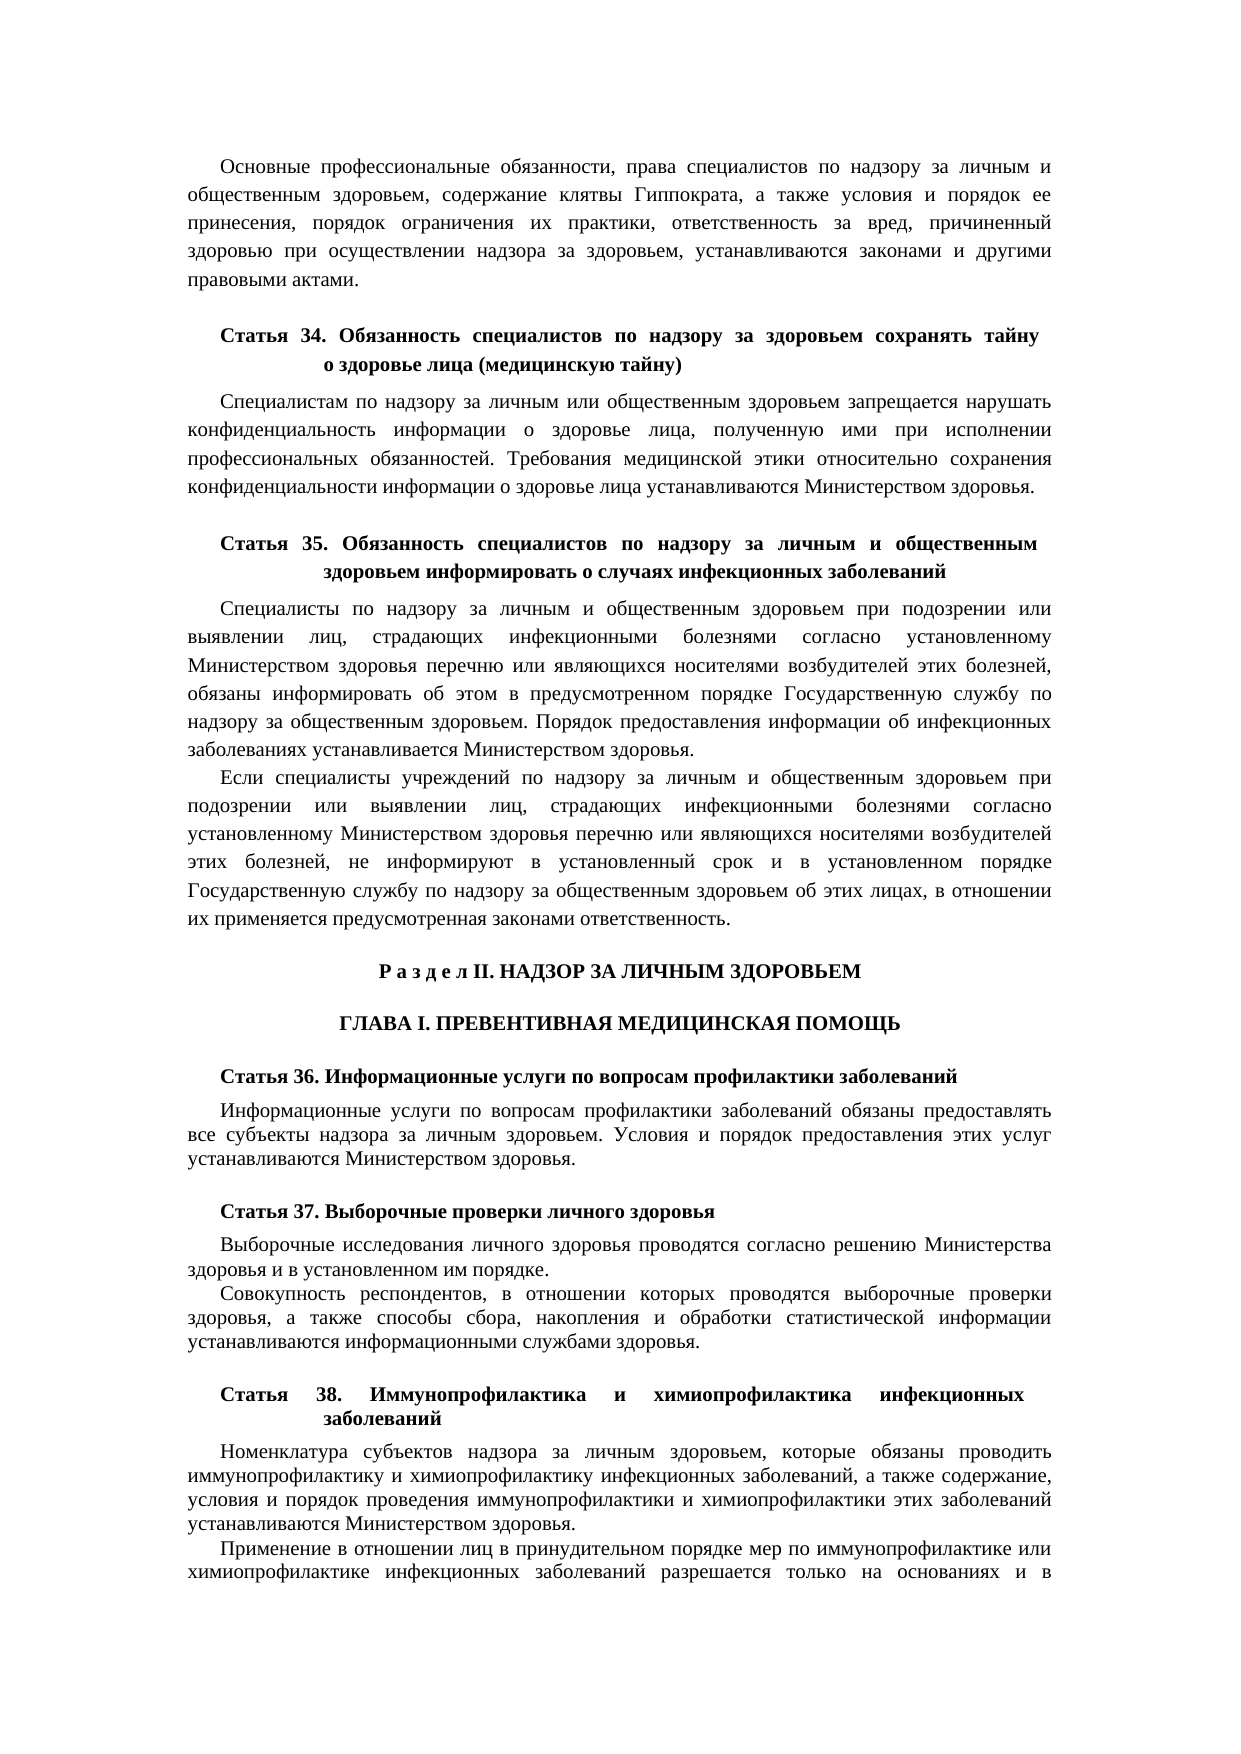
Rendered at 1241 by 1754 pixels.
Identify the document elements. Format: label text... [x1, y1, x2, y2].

text Специалистам по надзору за личным или общественным здоровьем запрещается нарушать конфиденциальность информации о здоровье лица, полученную ими при исполнении профессиональных обязанностей. Требования медицинской этики относительно сохранения конфиденциальности информации о здоровье лица устанавливаются Министерством здоровья. [187, 385, 1053, 498]
text ГЛАВА I. ПРЕВЕНТИВНАЯ МЕДИЦИНСКАЯ ПОМОЩЬ [187, 1011, 1053, 1035]
text Номенклатура субъектов надзора за личным здоровьем, которые обязаны проводить иммунопрофилактику и химиопрофилактику инфекционных заболеваний, а также содержание, условия и порядок проведения иммунопрофилактики и химиопрофилактики этих заболеваний устанавливаются Министерством здоровья. [187, 1439, 1053, 1535]
text Статья 36. Информационные услуги по вопросам профилактики заболеваний [220, 1064, 1053, 1088]
text Специалисты по надзору за личным и общественным здоровьем при подозрении или выявлении лиц, страдающих инфекционными болезнями согласно установленному Министерством здоровья перечню или являющихся носителями возбудителей этих болезней, обязаны информировать об этом в предусмотренном порядке Государственную службу по надзору за общественным здоровьем. Порядок предоставления информации об инфекционных заболеваниях устанавливается Министерством здоровья. [187, 592, 1053, 761]
text Статья 37. Выборочные проверки личного здоровья [220, 1199, 1053, 1223]
text Основные профессиональные обязанности, права специалистов по надзору за личным и общественным здоровьем, содержание клятвы Гиппократа, а также условия и порядок ее принесения, порядок ограничения их практики, ответственность за вред, причиненный здоровью при осуществлении надзора за здоровьем, устанавливаются законами и другими правовыми актами. [187, 150, 1053, 291]
text Р а з д е л II. НАДЗОР ЗА ЛИЧНЫМ ЗДОРОВЬЕМ [187, 958, 1053, 983]
text Статья 38. Иммунопрофилактика и химиопрофилактика инфекционных заболеваний [220, 1381, 1053, 1429]
text Статья 34. Обязанность специалистов по надзору за здоровьем сохранять тайну о здоровье лица (медицинскую тайну) [220, 319, 1053, 376]
text Применение в отношении лиц в принудительном порядке мер по иммунопрофилактике или химиопрофилактике инфекционных заболеваний разрешается только на основаниях и в [187, 1535, 1053, 1583]
text Если специалисты учреждений по надзору за личным и общественным здоровьем при подозрении или выявлении лиц, страдающих инфекционными болезнями согласно установленному Министерством здоровья перечню или являющихся носителями возбудителей этих болезней, не информируют в установленный срок и в установленном порядке Государственную службу по надзору за общественным здоровьем об этих лицах, в отношении их применяется предусмотренная законами ответственность. [187, 761, 1053, 930]
text Информационные услуги по вопросам профилактики заболеваний обязаны предоставлять все субъекты надзора за личным здоровьем. Условия и порядок предоставления этих услуг устанавливаются Министерством здоровья. [187, 1098, 1053, 1170]
text Совокупность респондентов, в отношении которых проводятся выборочные проверки здоровья, а также способы сбора, накопления и обработки статистической информации устанавливаются информационными службами здоровья. [187, 1281, 1053, 1353]
text Статья 35. Обязанность специалистов по надзору за личным и общественным здоровьем информировать о случаях инфекционных заболеваний [220, 526, 1053, 583]
text Выборочные исследования личного здоровья проводятся согласно решению Министерства здоровья и в установленном им порядке. [187, 1232, 1053, 1281]
